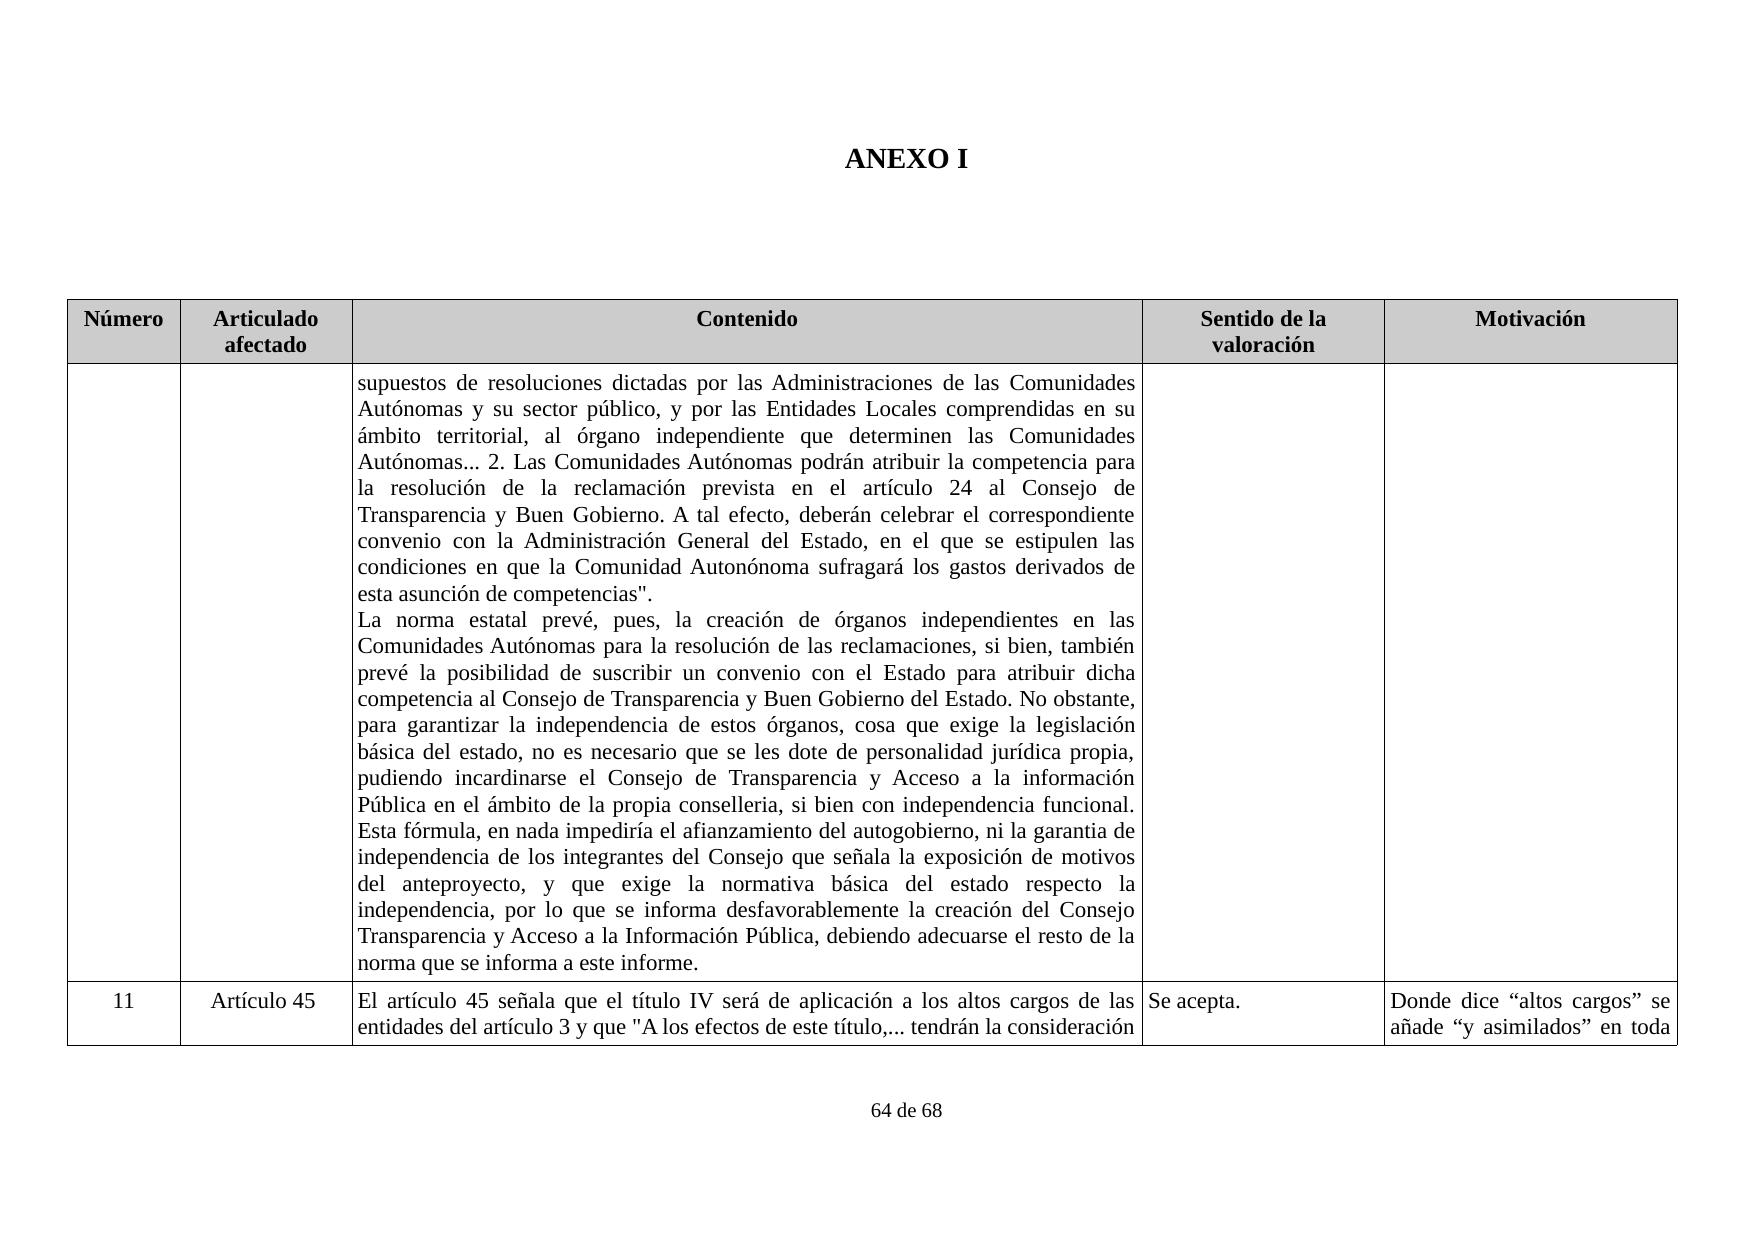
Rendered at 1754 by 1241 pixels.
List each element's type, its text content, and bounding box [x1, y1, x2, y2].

table_cell El artículo 45 señala que el título IV será de aplicación a los altos cargos de las entidades del artículo 3 y que "A los efectos de este título,... tendrán la consideración [353, 982, 1142, 1045]
table_cell [1385, 364, 1677, 981]
table_header Contenido [353, 300, 1142, 363]
table_cell Se acepta. [1143, 982, 1384, 1045]
table_cell Artículo 45 [181, 982, 352, 1045]
table_header Número [68, 300, 180, 363]
table_cell [1143, 364, 1384, 981]
table_cell 11 [68, 982, 180, 1045]
table_header Articulado afectado [181, 300, 352, 363]
table_cell [68, 364, 180, 981]
table_cell Donde dice “altos cargos” se añade “y asimilados” en toda [1385, 982, 1677, 1045]
table_header Sentido de la valoración [1143, 300, 1384, 363]
table_cell supuestos de resoluciones dictadas por las Administraciones de las Comunidades Autónomas y su sector público, y por las Entidades Locales comprendidas en su ámbito territorial, al órgano independiente que determinen las Comunidades Autónomas... 2. Las Comunidades Autónomas podrán atribuir la competencia para la resolución de la reclamación prevista en el artículo 24 al Consejo de Transparencia y Buen Gobierno. A tal efecto, deberán celebrar el correspondiente convenio con la Administración General del Estado, en el que se estipulen las condiciones en que la Comunidad Autonónoma sufragará los gastos derivados de esta asunción de competencias". La norma estatal prevé, pues, la creación de órganos independientes en las Comunidades Autónomas para la resolución de las reclamaciones, si bien, también prevé la posibilidad de suscribir un convenio con el Estado para atribuir dicha competencia al Consejo de Transparencia y Buen Gobierno del Estado. No obstante, para garantizar la independencia de estos órganos, cosa que exige la legislación básica del estado, no es necesario que se les dote de personalidad jurídica propia, pudiendo incardinarse el Consejo de Transparencia y Acceso a la información Pública en el ámbito de la propia conselleria, si bien con independencia funcional. Esta fórmula, en nada impediría el afianzamiento del autogobierno, ni la garantia de independencia de los integrantes del Consejo que señala la exposición de motivos del anteproyecto, y que exige la normativa básica del estado respecto la independencia, por lo que se informa desfavorablemente la creación del Consejo Transparencia y Acceso a la Información Pública, debiendo adecuarse el resto de la norma que se informa a este informe. [353, 364, 1142, 981]
table_header Motivación [1385, 300, 1677, 363]
table_cell [181, 364, 352, 981]
